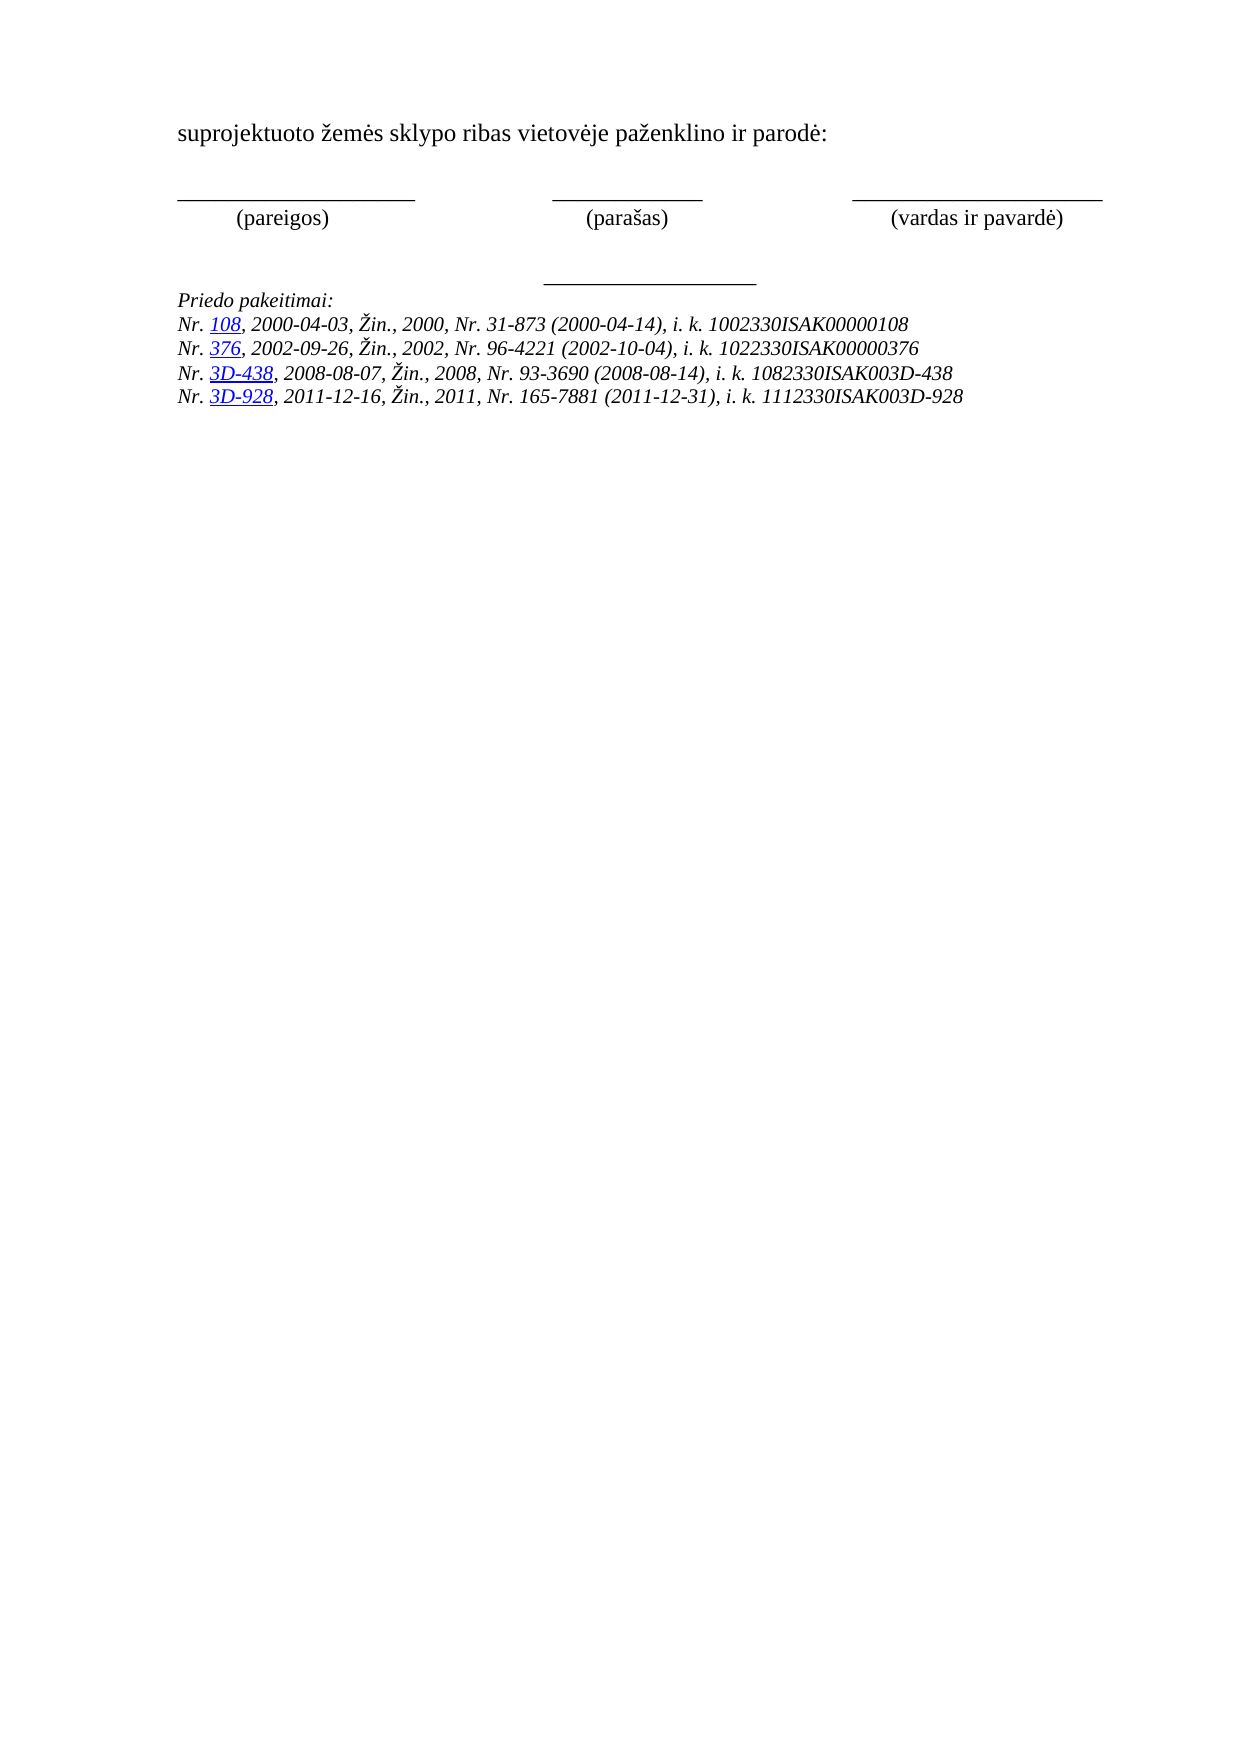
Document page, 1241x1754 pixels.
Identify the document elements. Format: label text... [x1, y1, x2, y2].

text (pareigos) (parašas) (vardas ir pavardė) [177, 204, 1122, 231]
text Nr. 376, 2002-09-26, Žin., 2002, Nr. 96-4221 (2002-10-04), i. k. 1022330ISAK00000376 [177, 336, 1122, 360]
text Nr. 3D-438, 2008-08-07, Žin., 2008, Nr. 93-3690 (2008-08-14), i. k. 1082330ISAK003D-438 [177, 360, 1122, 384]
text ___________________ ____________ ____________________ [177, 176, 1122, 204]
text Nr. 108, 2000-04-03, Žin., 2000, Nr. 31-873 (2000-04-14), i. k. 1002330ISAK00000108 [177, 312, 1122, 336]
text _________________ [177, 259, 1122, 288]
text Priedo pakeitimai: [177, 288, 1122, 312]
text suprojektuoto žemės sklypo ribas vietovėje paženklino ir parodė: [177, 118, 1122, 147]
text Nr. 3D-928, 2011-12-16, Žin., 2011, Nr. 165-7881 (2011-12-31), i. k. 1112330ISAK003D-928 [177, 384, 1122, 408]
